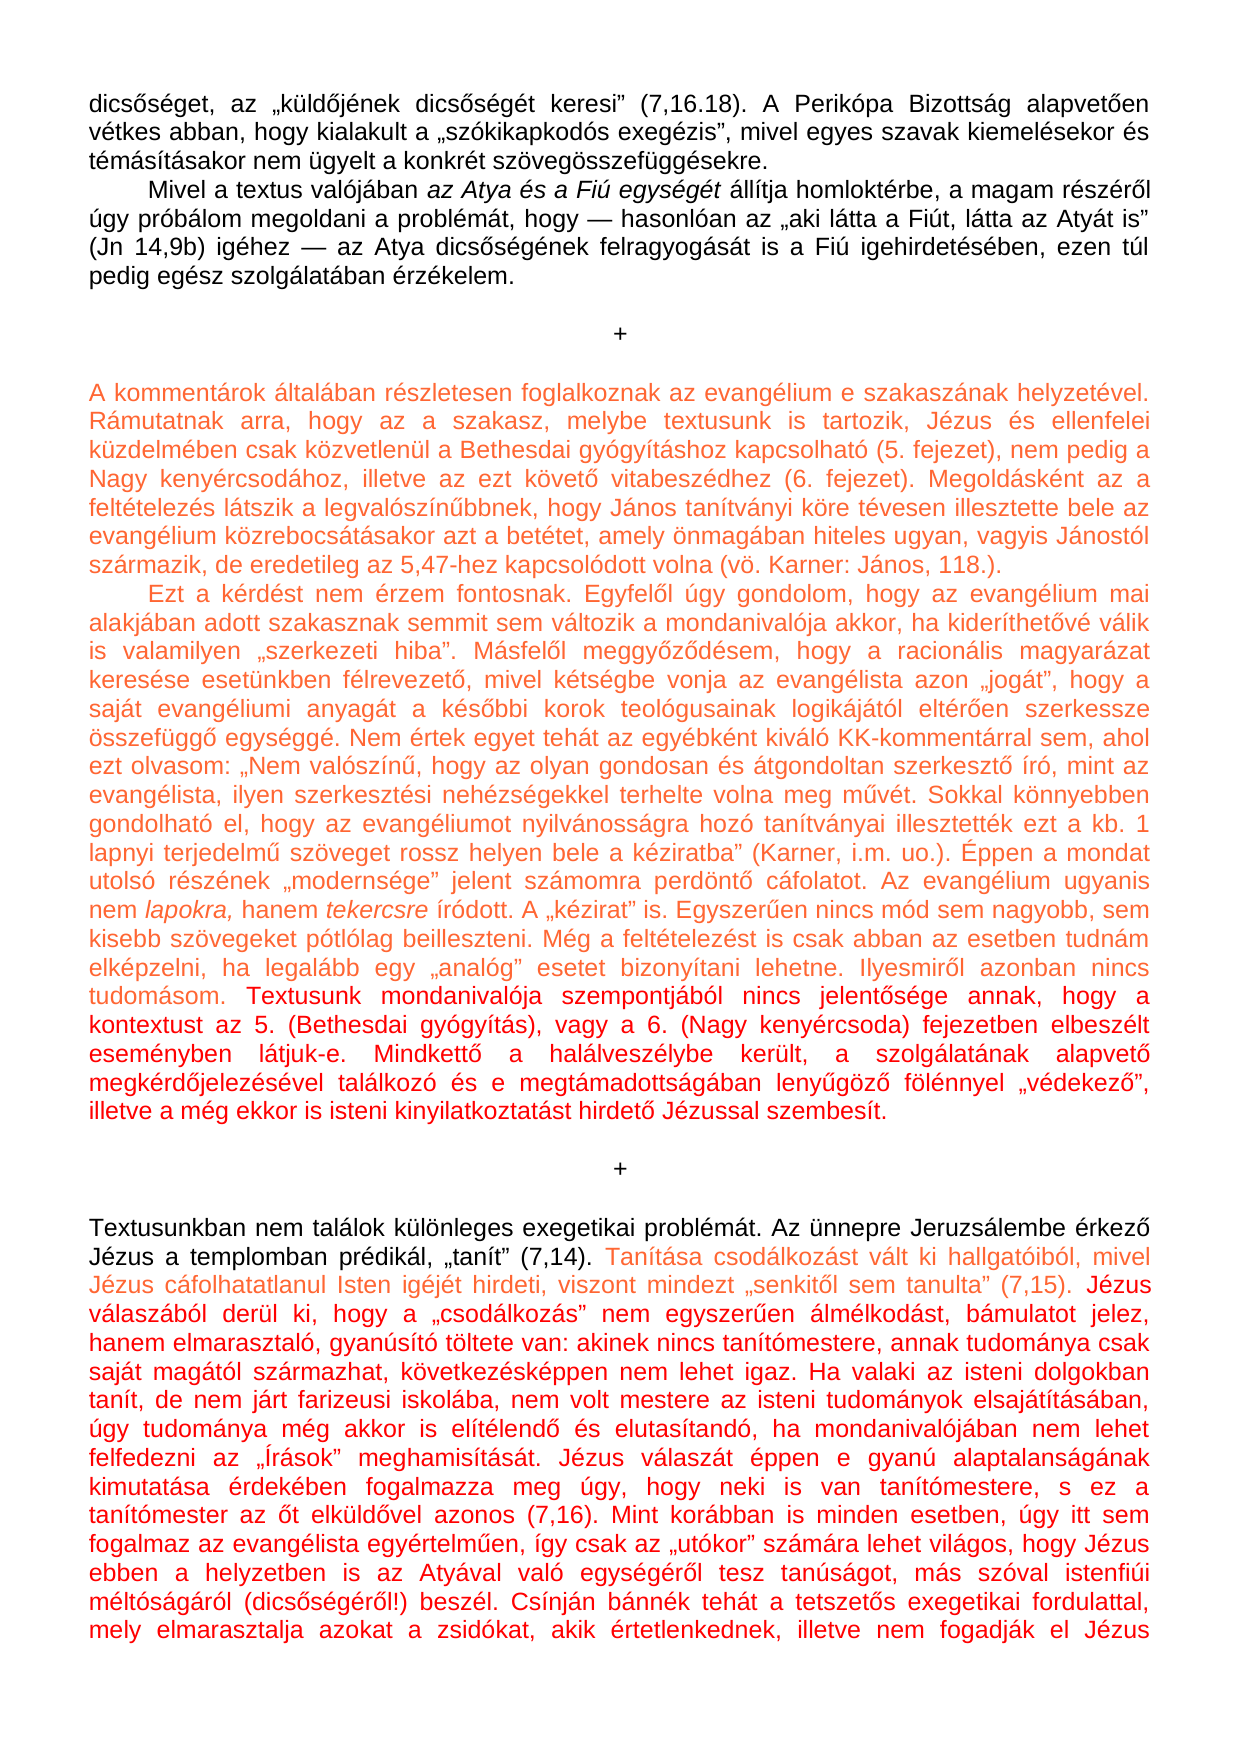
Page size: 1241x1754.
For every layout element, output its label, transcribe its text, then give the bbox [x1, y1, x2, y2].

text Ezt a kérdést nem érzem fontosnak. Egyfelől úgy gondolom, hogy az evangélium mai alakjában adott szakasznak semmit sem változik a mondanivalója akkor, ha kideríthetővé válik is valamilyen „szerkezeti hiba”. Másfelől meggyőződésem, hogy a racionális magyarázat keresése esetünkben félrevezető, mivel kétségbe vonja az evangélista azon „jogát”, hogy a saját evangéliumi anyagát a későbbi korok teológusainak logikájától eltérően szerkessze összefüggő egységgé. Nem értek egyet tehát az egyébként kiváló KK-kommentárral sem, ahol ezt olvasom: „Nem valószínű, hogy az olyan gondosan és átgondoltan szerkesztő író, mint az evangélista, ilyen szerkesztési nehézségekkel terhelte volna meg művét. Sokkal könnyebben gondolható el, hogy az evangéliumot nyilvánosságra hozó tanítványai illesztették ezt a kb. 1 lapnyi terjedelmű szöveget rossz helyen bele a kéziratba” (Karner, i.m. uo.). Éppen a mondat utolsó részének „modernsége” jelent számomra perdöntő cáfolatot. Az evangélium ugyanis nem lapokra, hanem tekercsre íródott. A „kézirat” is. Egyszerűen nincs mód sem nagyobb, sem kisebb szövegeket pótlólag beilleszteni. Még a feltételezést is csak abban az esetben tudnám elképzelni, ha legalább egy „analóg” esetet bizonyítani lehetne. Ilyesmiről azonban nincs tudomásom. Textusunk mondanivalója szempontjából nincs jelentősége annak, hogy a kontextust az 5. (Bethesdai gyógyítás), vagy a 6. (Nagy kenyércsoda) fejezetben elbeszélt eseményben látjuk‑e. Mindkettő a halálveszélybe került, a szolgálatának alapvető megkérdőjelezésével találkozó és e megtámadottságában lenyűgöző fölénnyel „védekező”, illetve a még ekkor is isteni kinyilatkoztatást hirdető Jézussal szembesít. [88, 579, 1152, 1125]
text A kommentárok általában részletesen foglalkoznak az evangélium e szakaszának helyzetével. Rámutatnak arra, hogy az a szakasz, melybe textusunk is tartozik, Jézus és ellenfelei küzdelmében csak közvetlenül a Bethesdai gyógyításhoz kapcsolható (5. fejezet), nem pedig a Nagy kenyércsodához, illetve az ezt követő vitabeszédhez (6. fejezet). Megoldásként az a feltételezés látszik a legvalószínűbbnek, hogy János tanítványi köre tévesen illesztette bele az evangélium közrebocsátásakor azt a betétet, amely önmagában hiteles ugyan, vagyis Jánostól származik, de eredetileg az 5,47-hez kapcsolódott volna (vö. Karner: János, 118.). [88, 377, 1152, 579]
text Textusunkban nem találok különleges exegetikai problémát. Az ünnepre Jeruzsálembe érkező Jézus a templomban prédikál, „tanít” (7,14). Tanítása csodálkozást vált ki hallgatóiból, mivel Jézus cáfolhatatlanul Isten igéjét hirdeti, viszont mindezt „senkitől sem tanulta” (7,15). Jézus válaszából derül ki, hogy a „csodálkozás” nem egyszerűen álmélkodást, bámulatot jelez, hanem elmarasztaló, gyanúsító töltete van: akinek nincs tanítómestere, annak tudománya csak saját magától származhat, következésképpen nem lehet igaz. Ha valaki az isteni dolgokban tanít, de nem járt farizeusi iskolába, nem volt mestere az isteni tudományok elsajátításában, úgy tudománya még akkor is elítélendő és elutasítandó, ha mondanivalójában nem lehet felfedezni az „Írások” meghamisítását. Jézus válaszát éppen e gyanú alaptalanságának kimutatása érdekében fogalmazza meg úgy, hogy neki is van tanítómestere, s ez a tanítómester az őt elküldővel azonos (7,16). Mint korábban is minden esetben, úgy itt sem fogalmaz az evangélista egyértelműen, így csak az „utókor” számára lehet világos, hogy Jézus ebben a helyzetben is az Atyával való egységéről tesz tanúságot, más szóval istenfiúi méltóságáról (dicsőségéről!) beszél. Csínján bánnék tehát a tetszetős exegetikai fordulattal, mely elmarasztalja azokat a zsidókat, akik értetlenkednek, illetve nem fogadják el Jézus [88, 1213, 1152, 1644]
text Mivel a textus valójában az Atya és a Fiú egységét állítja homloktérbe, a magam részéről úgy próbálom megoldani a problémát, hogy ― hasonlóan az „aki látta a Fiút, látta az Atyát is” (Jn 14,9b) igéhez ― az Atya dicsőségének felragyogását is a Fiú igehirdetésében, ezen túl pedig egész szolgálatában érzékelem. [88, 175, 1152, 290]
text dicsőséget, az „küldőjének dicsőségét keresi” (7,16.18). A Perikópa Bizottság alapvetően vétkes abban, hogy kialakult a „szókikapkodós exegézis”, mivel egyes szavak kiemelésekor és témásításakor nem ügyelt a konkrét szövegösszefüggésekre. [88, 88, 1152, 175]
text + [88, 1154, 1152, 1183]
text + [88, 319, 1152, 348]
